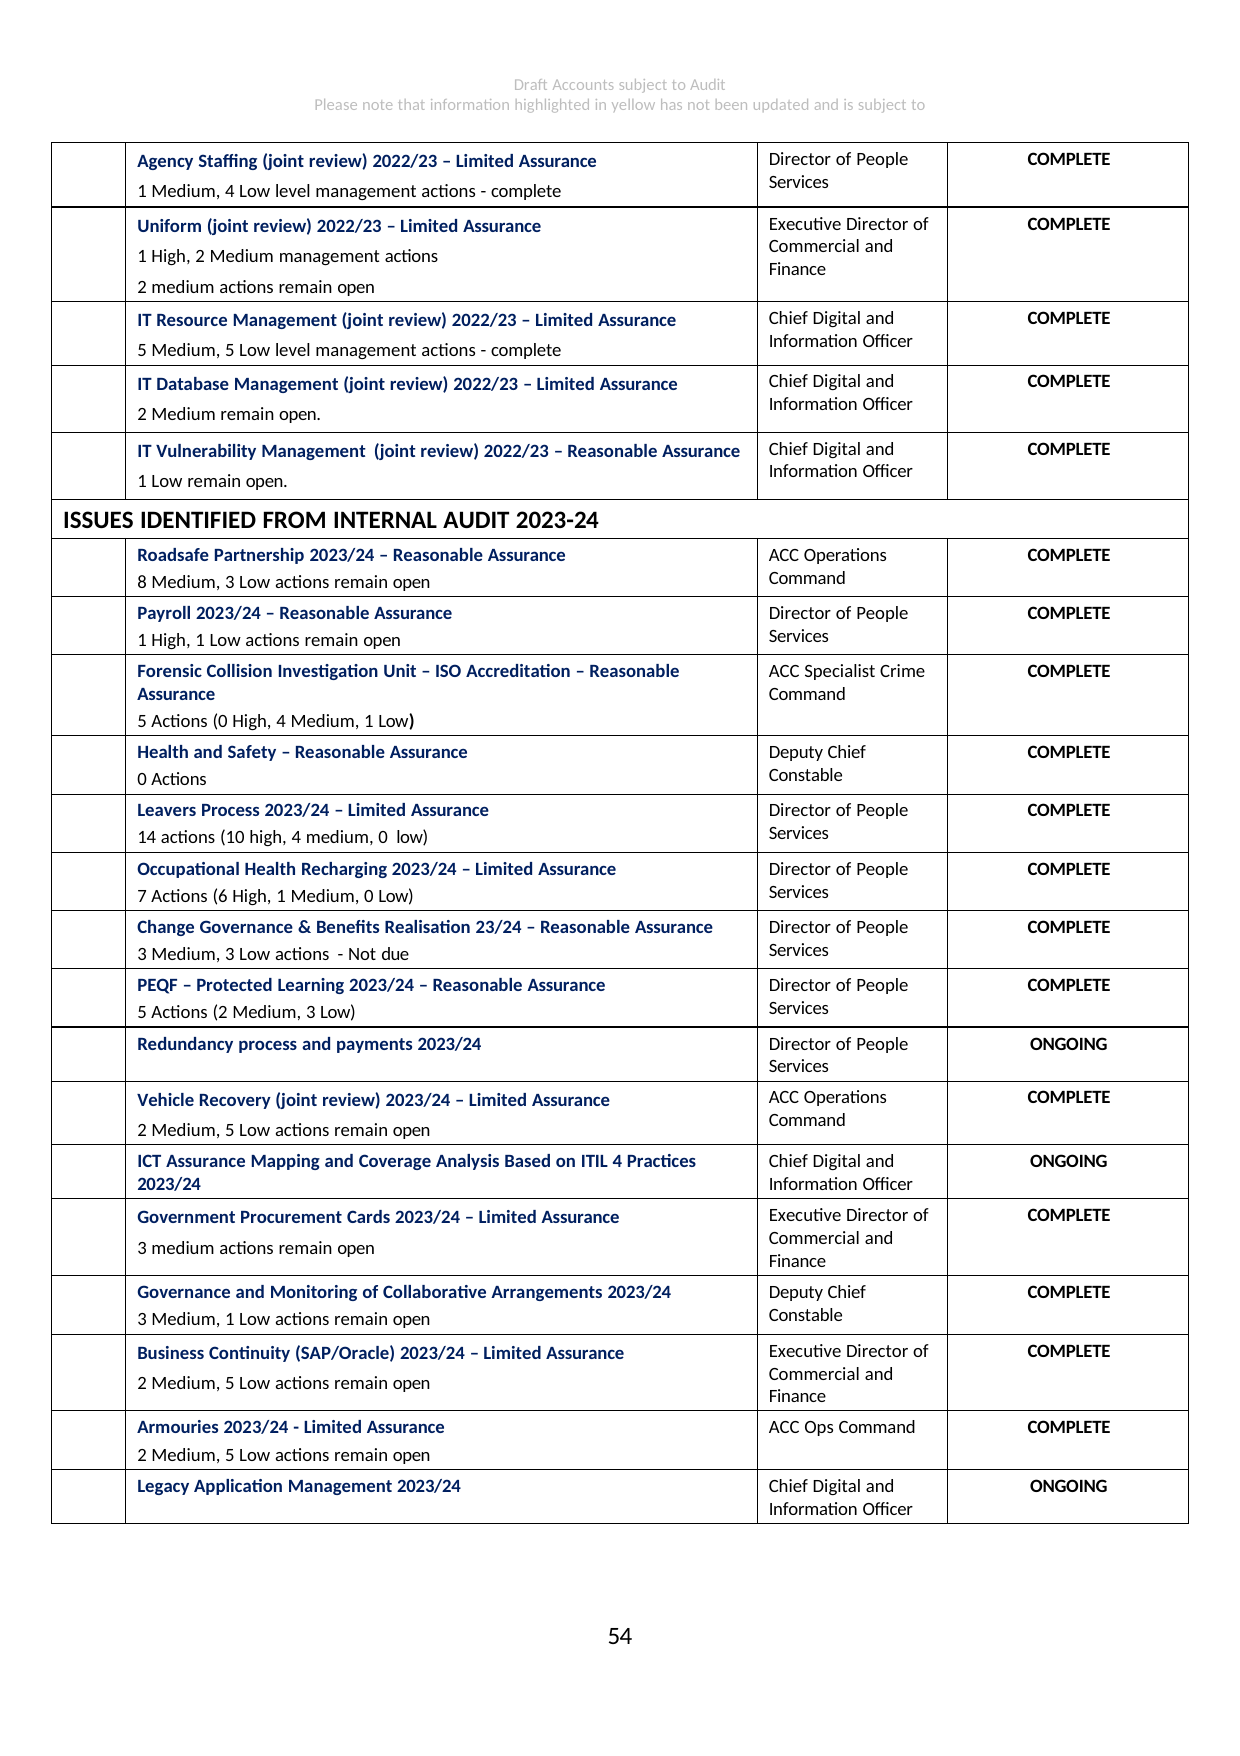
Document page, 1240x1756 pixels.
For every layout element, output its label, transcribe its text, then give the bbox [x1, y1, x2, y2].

table_cell ACC Operations Command [758, 1082, 947, 1144]
table_cell COMPLETE [948, 736, 1188, 793]
table_header Executive Director of Commercial and Finance [758, 208, 947, 301]
table_cell COMPLETE [948, 969, 1188, 1026]
table_cell Roadsafe Partnership 2023/24 – Reasonable Assurance 8 Medium, 3 Low actions remain open [126, 539, 757, 596]
table_cell Director of People Services [758, 911, 947, 968]
table_cell Vehicle Recovery (joint review) 2023/24 – Limited Assurance 2 Medium, 5 Low actions remain open [126, 1082, 757, 1144]
table_cell COMPLETE [948, 655, 1188, 735]
table_cell Chief Digital and Information Officer [758, 302, 947, 364]
table_cell Armouries 2023/24 - Limited Assurance 2 Medium, 5 Low actions remain open [126, 1411, 757, 1469]
table_cell COMPLETE [948, 1082, 1188, 1144]
table_cell IT Database Management (joint review) 2022/23 – Limited Assurance 2 Medium remain open. [126, 366, 757, 432]
table_cell Chief Digital and Information Officer [758, 1470, 947, 1523]
table_cell COMPLETE [948, 795, 1188, 852]
table_cell [52, 969, 125, 1026]
table_cell COMPLETE [948, 143, 1188, 206]
table_cell Director of People Services [758, 143, 947, 206]
table_cell [52, 1028, 125, 1081]
table_cell Leavers Process 2023/24 – Limited Assurance 14 actions (10 high, 4 medium, 0 low) [126, 795, 757, 852]
table_cell COMPLETE [948, 1276, 1188, 1333]
table_cell Executive Director of Commercial and Finance [758, 1199, 947, 1275]
table_cell Business Continuity (SAP/Oracle) 2023/24 – Limited Assurance 2 Medium, 5 Low actions remain open [126, 1335, 757, 1410]
table_cell [52, 853, 125, 910]
table_cell Deputy Chief Constable [758, 736, 947, 793]
table_cell [52, 302, 125, 364]
table_cell ISSUES IDENTIFIED FROM INTERNAL AUDIT 2023-24 [52, 500, 1188, 538]
table_cell ACC Ops Command [758, 1411, 947, 1469]
table_cell Forensic Collision Investigation Unit – ISO Accreditation – Reasonable Assurance 5 Actions (0 High, 4 Medium, 1 Low) [126, 655, 757, 735]
table_cell ONGOING [948, 1028, 1188, 1081]
table_cell [52, 1470, 125, 1523]
table_cell [52, 433, 125, 499]
table_cell IT Resource Management (joint review) 2022/23 – Limited Assurance 5 Medium, 5 Low level management actions - complete [126, 302, 757, 364]
table_cell Health and Safety – Reasonable Assurance 0 Actions [126, 736, 757, 793]
table_cell COMPLETE [948, 853, 1188, 910]
table_cell [52, 911, 125, 968]
table_cell Redundancy process and payments 2023/24 [126, 1028, 757, 1081]
table_cell Occupational Health Recharging 2023/24 – Limited Assurance 7 Actions (6 High, 1 Medium, 0 Low) [126, 853, 757, 910]
table_cell Director of People Services [758, 1028, 947, 1081]
table_cell Executive Director of Commercial and Finance [758, 1335, 947, 1410]
table_cell [52, 1276, 125, 1333]
table_cell COMPLETE [948, 366, 1188, 432]
table_cell [52, 1411, 125, 1469]
table_cell [52, 1145, 125, 1198]
table_cell COMPLETE [948, 302, 1188, 364]
table_cell Director of People Services [758, 795, 947, 852]
table_cell [52, 143, 125, 206]
table_cell Governance and Monitoring of Collaborative Arrangements 2023/24 3 Medium, 1 Low actions remain open [126, 1276, 757, 1333]
table_header [52, 208, 125, 301]
table_cell Chief Digital and Information Officer [758, 1145, 947, 1198]
table_header Uniform (joint review) 2022/23 – Limited Assurance 1 High, 2 Medium management actions 2 medium actions remain open [126, 208, 757, 301]
table_cell ACC Specialist Crime Command [758, 655, 947, 735]
table_cell [52, 736, 125, 793]
table_cell [52, 366, 125, 432]
table_cell [52, 1082, 125, 1144]
table_cell Deputy Chief Constable [758, 1276, 947, 1333]
table_cell [52, 1335, 125, 1410]
table_cell Chief Digital and Information Officer [758, 433, 947, 499]
table_cell ONGOING [948, 1145, 1188, 1198]
table_cell Director of People Services [758, 597, 947, 654]
table_cell COMPLETE [948, 911, 1188, 968]
table_cell Director of People Services [758, 969, 947, 1026]
table_cell Legacy Application Management 2023/24 [126, 1470, 757, 1523]
table_cell IT Vulnerability Management (joint review) 2022/23 – Reasonable Assurance 1 Low remain open. [126, 433, 757, 499]
table_cell Chief Digital and Information Officer [758, 366, 947, 432]
table_cell Change Governance & Benefits Realisation 23/24 – Reasonable Assurance 3 Medium, 3 Low actions - Not due [126, 911, 757, 968]
table_cell [52, 539, 125, 596]
table_header COMPLETE [948, 208, 1188, 301]
table_cell COMPLETE [948, 1199, 1188, 1275]
table_cell COMPLETE [948, 433, 1188, 499]
table_cell [52, 655, 125, 735]
table_cell Agency Staffing (joint review) 2022/23 – Limited Assurance 1 Medium, 4 Low level management actions - complete [126, 143, 757, 206]
table_cell COMPLETE [948, 539, 1188, 596]
table_cell [52, 1199, 125, 1275]
table_cell ACC Operations Command [758, 539, 947, 596]
table_cell Payroll 2023/24 – Reasonable Assurance 1 High, 1 Low actions remain open [126, 597, 757, 654]
table_cell Government Procurement Cards 2023/24 – Limited Assurance 3 medium actions remain open [126, 1199, 757, 1275]
table_cell COMPLETE [948, 1335, 1188, 1410]
table_cell COMPLETE [948, 1411, 1188, 1469]
table_cell COMPLETE [948, 597, 1188, 654]
table_cell [52, 795, 125, 852]
table_cell [52, 597, 125, 654]
table_cell ONGOING [948, 1470, 1188, 1523]
table_cell PEQF – Protected Learning 2023/24 – Reasonable Assurance 5 Actions (2 Medium, 3 Low) [126, 969, 757, 1026]
table_cell ICT Assurance Mapping and Coverage Analysis Based on ITIL 4 Practices 2023/24 [126, 1145, 757, 1198]
table_cell Director of People Services [758, 853, 947, 910]
